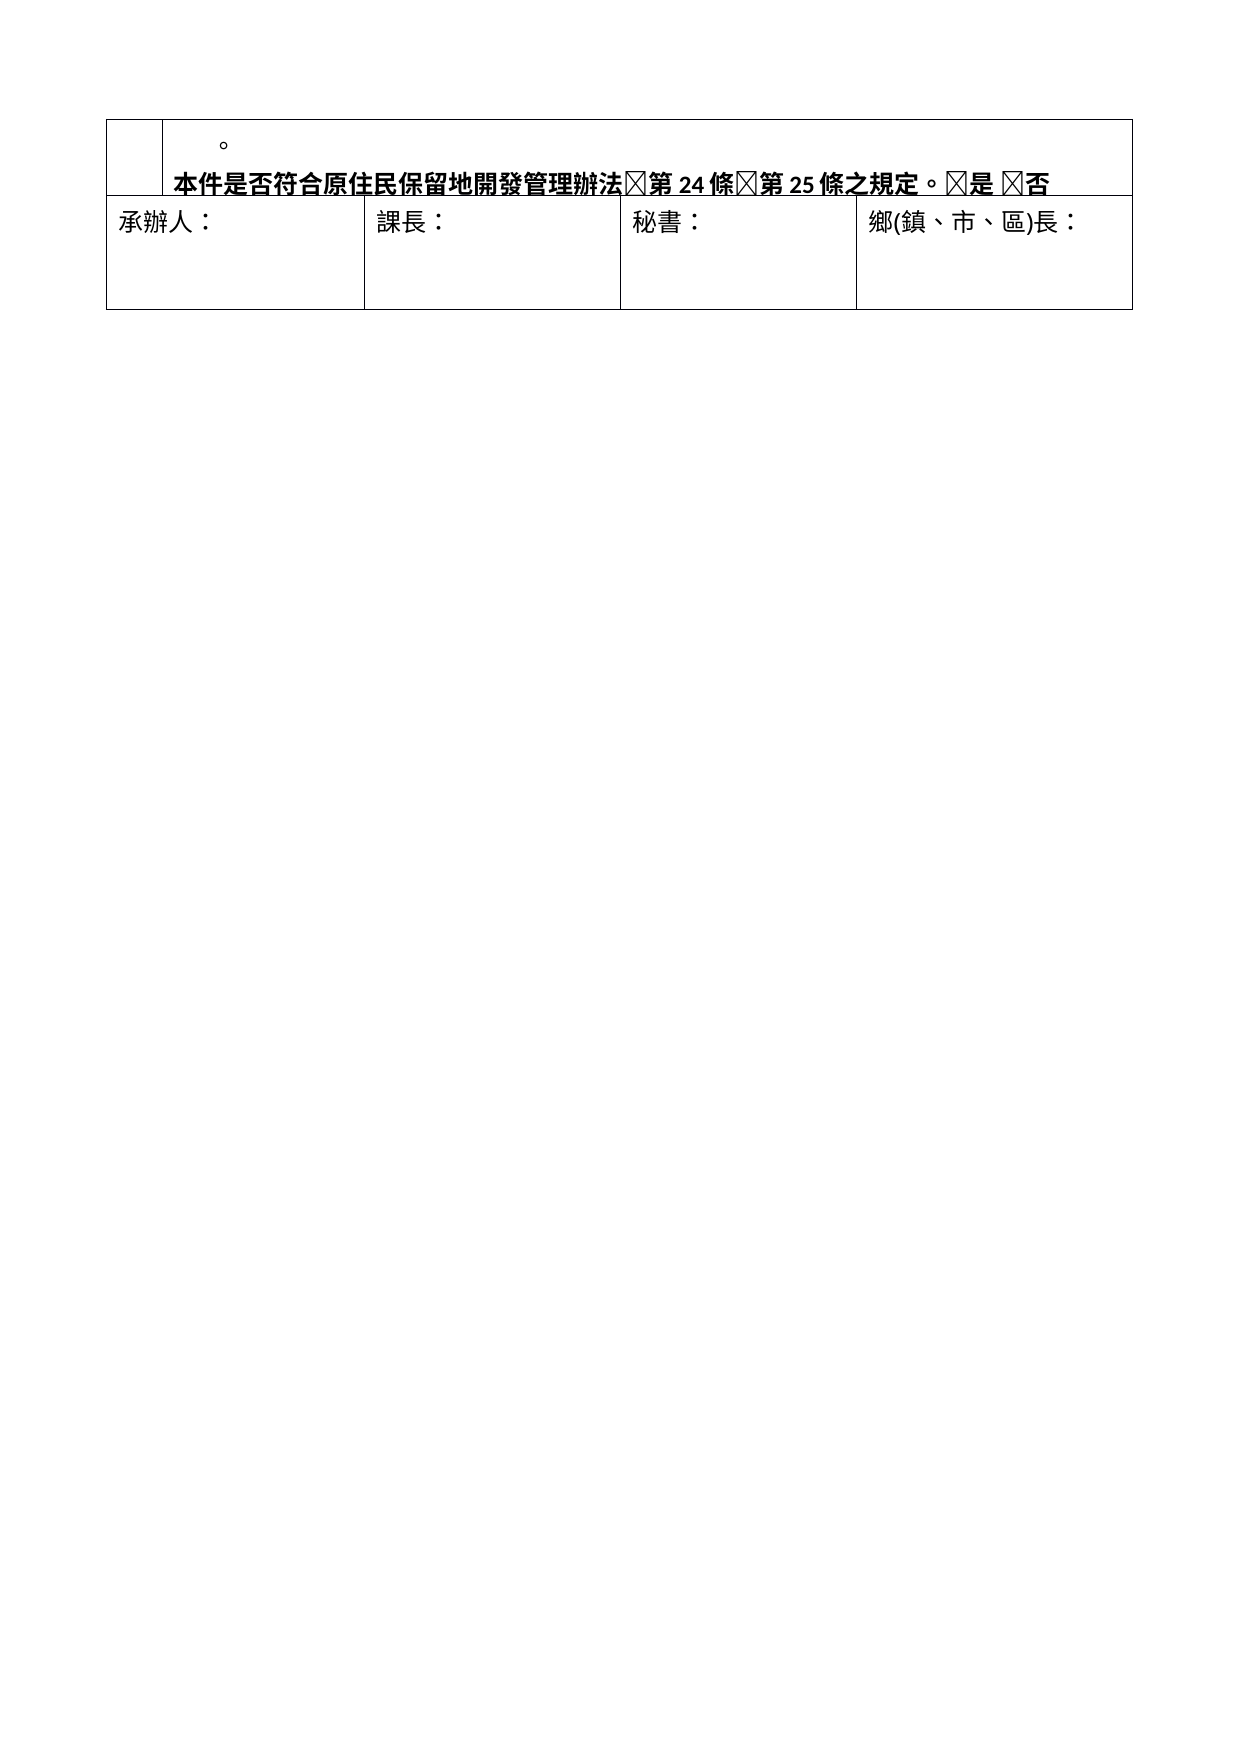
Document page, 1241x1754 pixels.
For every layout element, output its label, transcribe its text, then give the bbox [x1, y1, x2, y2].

table_cell 課長： [365, 196, 620, 308]
table_cell 。 本件是否符合原住民保留地開發管理辦法第24條第25條之規定。是 否 [163, 120, 1132, 195]
table_cell [107, 120, 162, 195]
table_cell 承辦人： [107, 196, 364, 308]
table_cell 秘書： [621, 196, 856, 308]
table_cell 鄉(鎮、市、區)長： [857, 196, 1132, 308]
